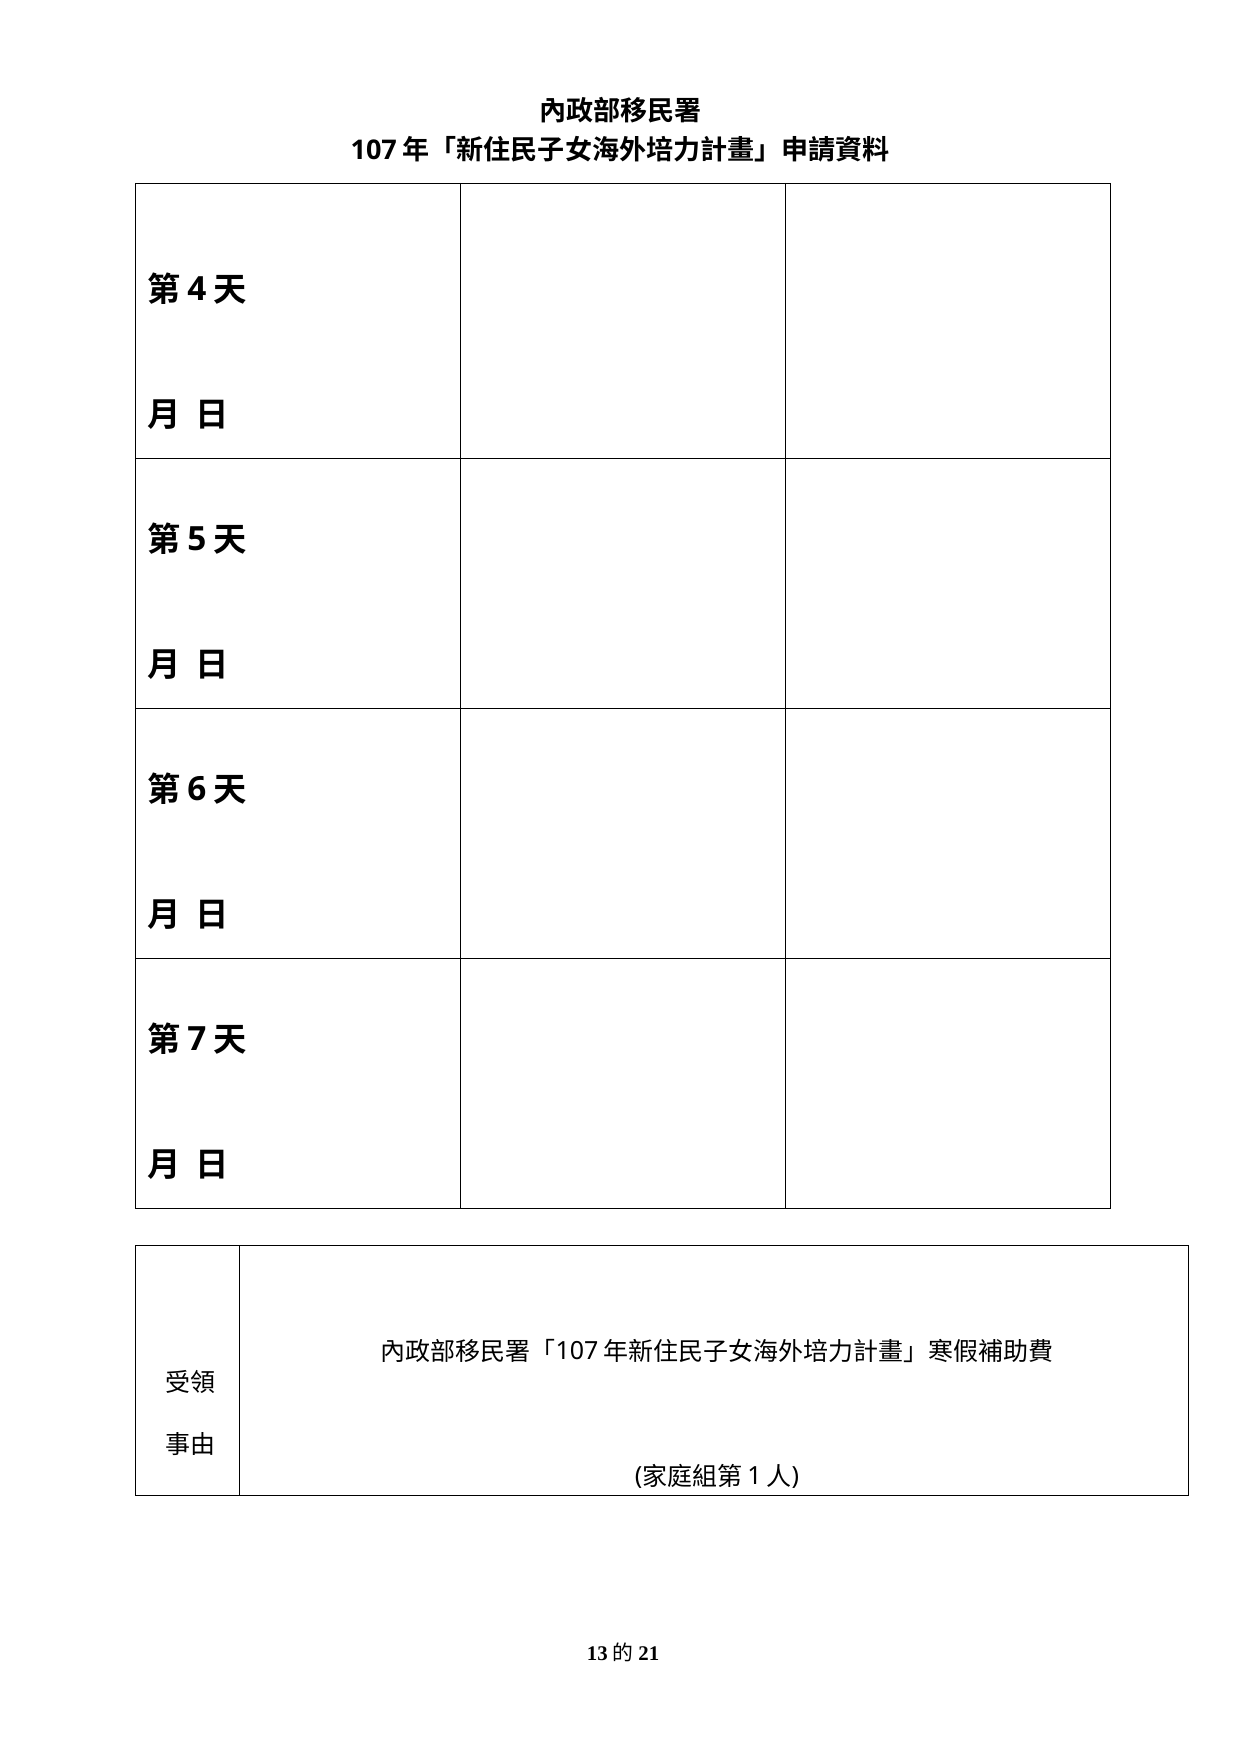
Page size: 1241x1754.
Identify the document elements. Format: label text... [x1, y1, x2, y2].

table_cell [461, 709, 785, 958]
table_header 受領 事由 [136, 1246, 239, 1495]
table_cell [786, 959, 1110, 1208]
table_cell [461, 184, 785, 458]
table_cell [786, 459, 1110, 708]
table_cell 第6天 月 日 [136, 709, 460, 958]
table_cell 第7天 月 日 [136, 959, 460, 1208]
table_cell [461, 459, 785, 708]
table_cell 第5天 月 日 [136, 459, 460, 708]
table_cell 第4天 月 日 [136, 184, 460, 458]
table_cell [786, 184, 1110, 458]
table_cell [786, 709, 1110, 958]
table_cell [461, 959, 785, 1208]
table_header 內政部移民署「107年新住民子女海外培力計畫」寒假補助費 (家庭組第1人) [240, 1246, 1188, 1495]
